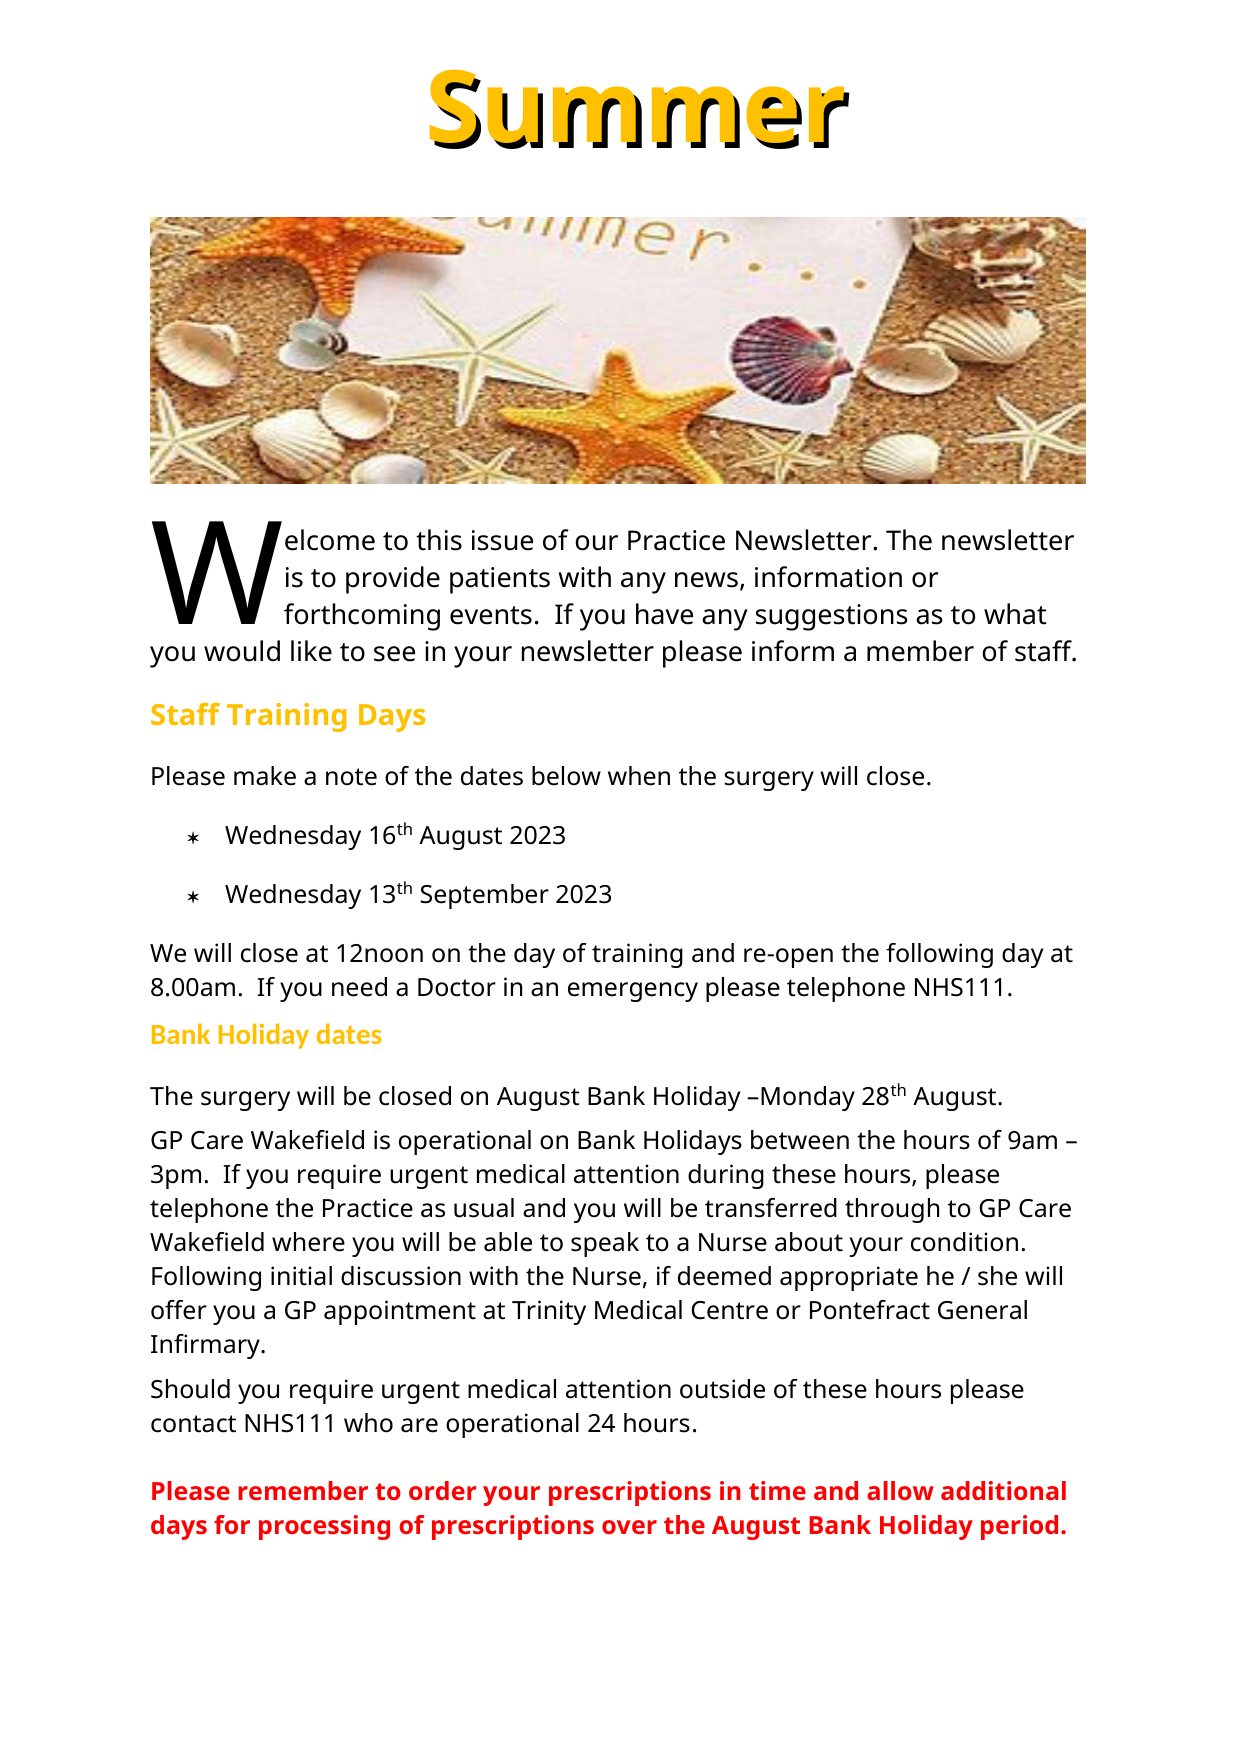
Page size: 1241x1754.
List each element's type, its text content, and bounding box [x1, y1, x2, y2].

text The surgery will be closed on August Bank Holiday –Monday 28th August. [150, 1078, 1090, 1112]
text We will close at 12noon on the day of training and re-open the following day at 8.00am. If you need a Doctor in an emergency please telephone NHS111. [150, 936, 1090, 1004]
text Summer Newsletter [165, 36, 1106, 210]
text Bank Holiday dates [150, 1016, 1090, 1052]
list Wednesday 13th September 2023 [187, 877, 1090, 911]
text Should you require urgent medical attention outside of these hours please contact NHS111 who are operational 24 hours. [150, 1372, 1090, 1440]
text GP Care Wakefield is operational on Bank Holidays between the hours of 9am – 3pm. If you require urgent medical attention during these hours, please telephone the Practice as usual and you will be transferred through to GP Care Wakefield where you will be able to speak to a Nurse about your condition. Following initial discussion with the Nurse, if deemed appropriate he / she will offer you a GP appointment at Trinity Medical Centre or Pontefract General Infirmary. [150, 1123, 1090, 1361]
text Please remember to order your prescriptions in time and allow additional days for processing of prescriptions over the August Bank Holiday period. [150, 1474, 1090, 1542]
text Welcome to this issue of our Practice Newsletter. The newsletter is to provide patients with any news, information or forthcoming events. If you have any suggestions as to what you would like to see in your newsletter please inform a member of staff. [150, 521, 1090, 669]
text Please make a note of the dates below when the surgery will close. [150, 759, 1090, 793]
list Wednesday 16th August 2023 [187, 818, 1090, 852]
text Staff Training Days [150, 694, 1090, 734]
